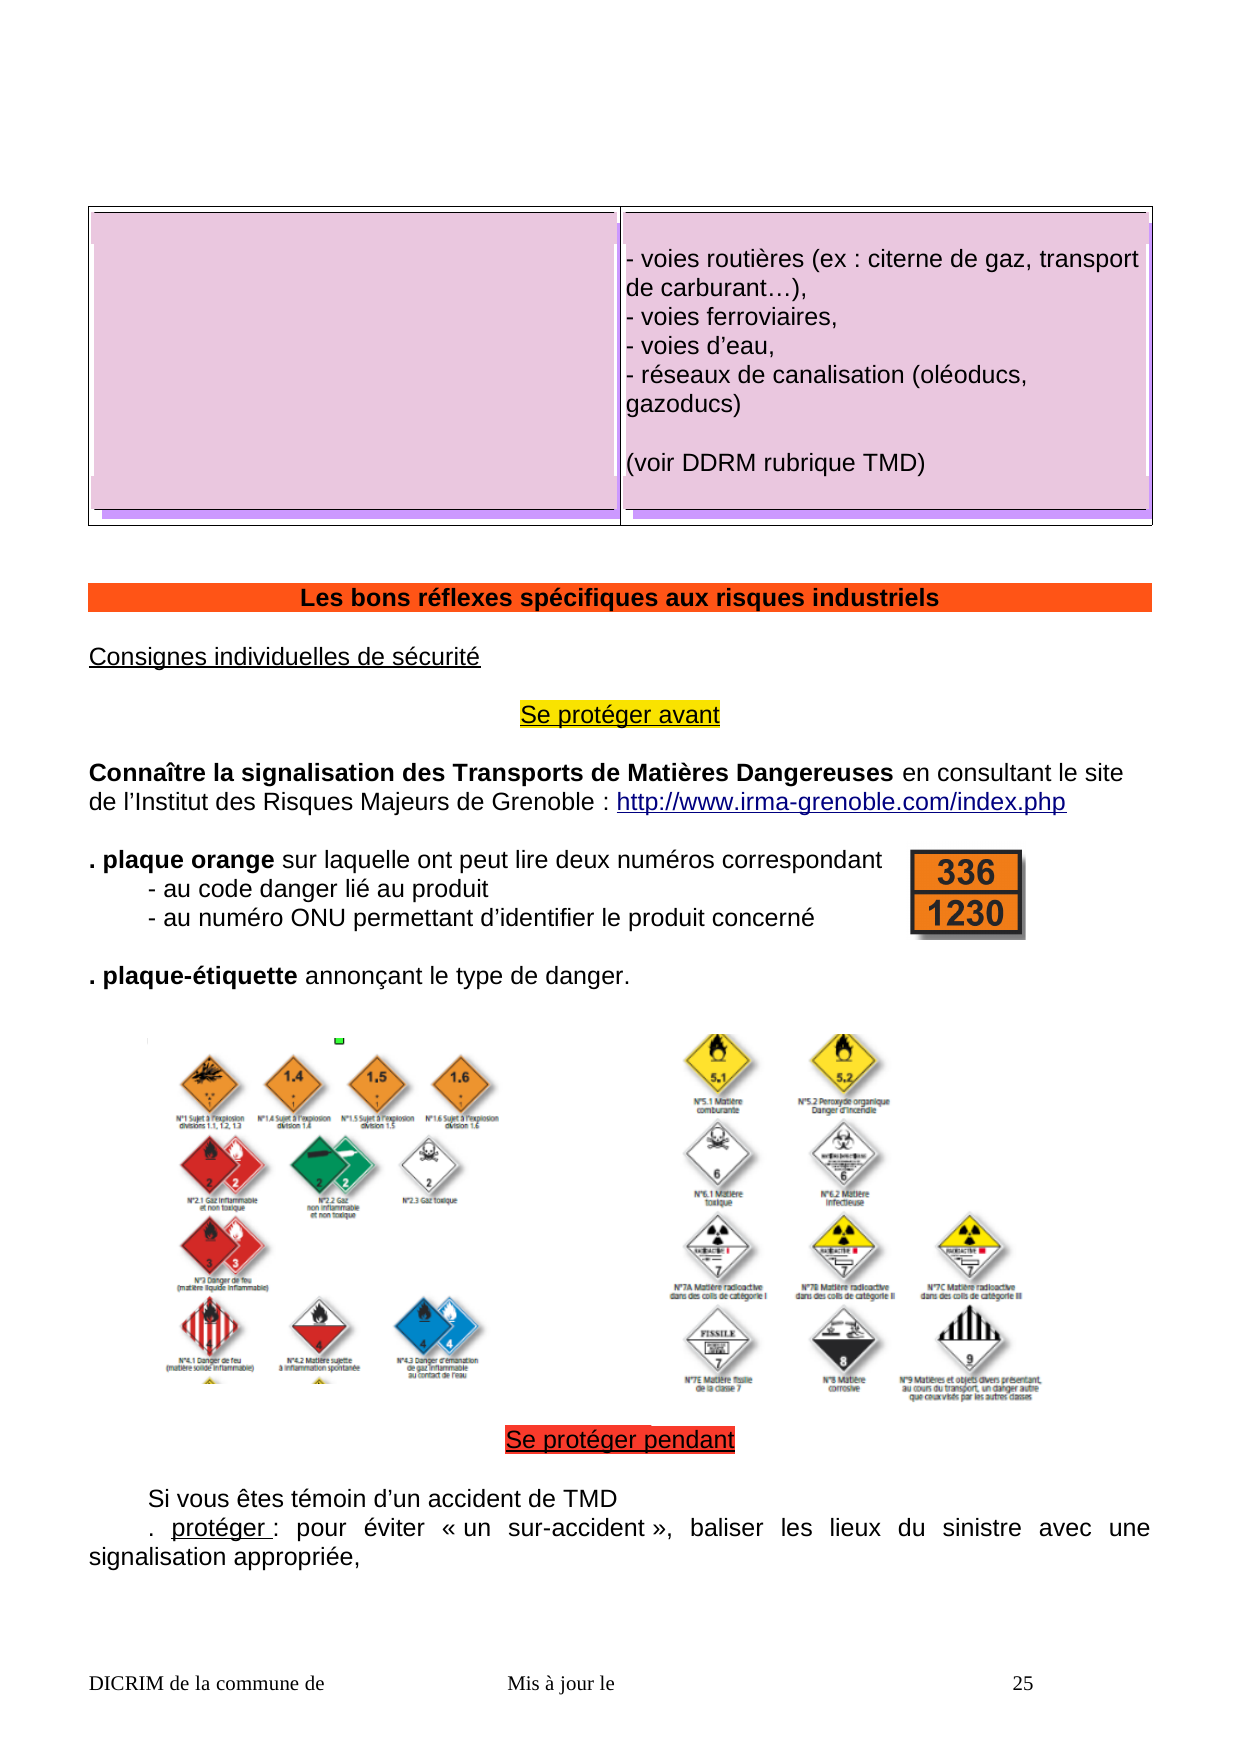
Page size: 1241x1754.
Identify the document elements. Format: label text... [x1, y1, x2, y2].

text Les bons réflexes spécifiques aux risques industriels [88, 583, 1152, 612]
text Connaître la signalisation des Transports de Matières Dangereuses en consultant le site de l’Institut des Risques Majeurs de Grenoble : http://www.irma-grenoble.com/index.php [88, 758, 1152, 816]
text [1026, 874, 1152, 903]
table_header [89, 207, 620, 525]
text Consignes individuelles de sécurité [88, 641, 1152, 670]
text . plaque-étiquette annonçant le type de danger. [88, 961, 1152, 990]
text [1026, 845, 1152, 874]
text Se protéger pendant [88, 1019, 1152, 1454]
picture [906, 841, 1026, 940]
text Se protéger avant [88, 699, 1152, 728]
text [1026, 903, 1152, 932]
text . protéger : pour éviter « un sur-accident », baliser les lieux du sinistre avec une signalisation appropriée, [88, 1512, 1152, 1571]
text . plaque orange sur laquelle ont peut lire deux numéros correspondant [88, 845, 906, 874]
text Si vous êtes témoin d’un accident de TMD [88, 1483, 1152, 1512]
picture [147, 1038, 524, 1384]
table_header - voies routières (ex : citerne de gaz, transport de carburant…), - voies ferroviaires, - voies d’eau, - réseaux de canalisation (oléoducs, gazoducs) (voir DDRM rubrique TMD) [621, 207, 1152, 525]
text - au numéro ONU permettant d’identifier le produit concerné [88, 903, 906, 932]
text - au code danger lié au produit [88, 874, 906, 903]
picture [651, 1034, 1084, 1426]
